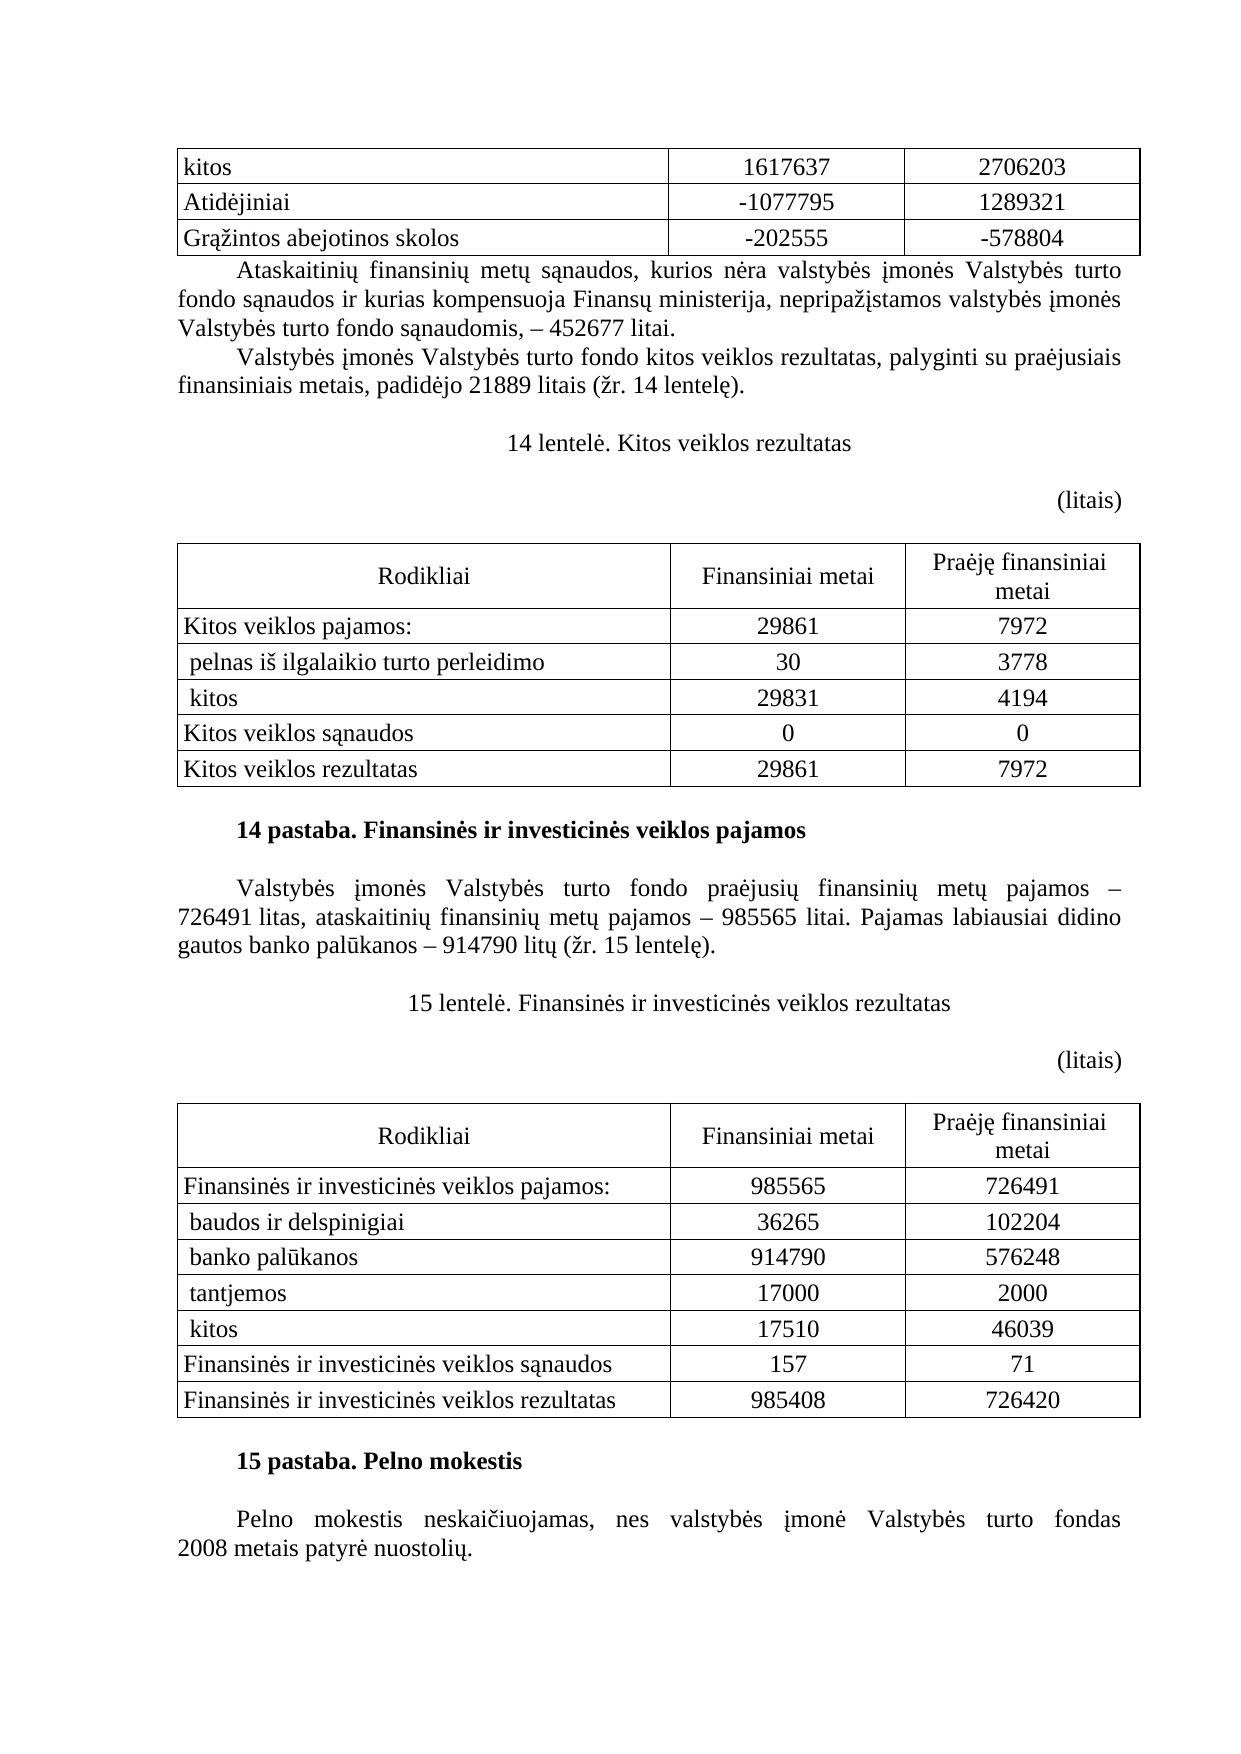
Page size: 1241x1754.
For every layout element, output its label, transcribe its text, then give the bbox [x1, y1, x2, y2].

table_cell 36265 [671, 1204, 905, 1238]
table_cell 7972 [906, 609, 1139, 643]
table_cell 4194 [906, 680, 1139, 714]
table_cell kitos [178, 149, 668, 183]
table_cell Kitos veiklos pajamos: [178, 609, 670, 643]
table_cell baudos ir delspinigiai [178, 1204, 670, 1238]
table_cell Finansinės ir investicinės veiklos pajamos: [178, 1168, 670, 1203]
text 15 pastaba. Pelno mokestis [177, 1446, 1122, 1475]
table_cell tantjemos [178, 1275, 670, 1310]
text (litais) [177, 1045, 1122, 1074]
table_header Finansiniai metai [671, 544, 905, 607]
table_cell 0 [906, 715, 1139, 750]
table_header Rodikliai [178, 544, 670, 607]
table_cell 2706203 [905, 149, 1139, 183]
table_cell 102204 [906, 1204, 1139, 1238]
text 14 pastaba. Finansinės ir investicinės veiklos pajamos [177, 815, 1122, 844]
table_cell 17000 [671, 1275, 905, 1310]
table_cell 0 [671, 715, 905, 750]
table_cell Grąžintos abejotinos skolos [178, 220, 668, 254]
text 15 lentelė. Finansinės ir investicinės veiklos rezultatas [177, 988, 1122, 1017]
table_cell Kitos veiklos rezultatas [178, 751, 670, 786]
table_cell 914790 [671, 1240, 905, 1274]
table_cell -202555 [669, 220, 904, 254]
table_cell 1289321 [905, 184, 1139, 219]
table_cell 29861 [671, 609, 905, 643]
table_cell Finansinės ir investicinės veiklos rezultatas [178, 1382, 670, 1417]
table_cell Atidėjiniai [178, 184, 668, 219]
text Ataskaitinių finansinių metų sąnaudos, kurios nėra valstybės įmonės Valstybės turto fondo sąnaudos ir kurias kompensuoja Finansų ministerija, nepripažįstamos valstybės įmonės Valstybės turto fondo sąnaudomis, – 452677 litai. [177, 256, 1122, 342]
table_cell 1617637 [669, 149, 904, 183]
table_cell kitos [178, 1311, 670, 1345]
table_cell 29831 [671, 680, 905, 714]
table_cell 29861 [671, 751, 905, 786]
table_cell -1077795 [669, 184, 904, 219]
table_cell kitos [178, 680, 670, 714]
table_cell 7972 [906, 751, 1139, 786]
text (litais) [177, 486, 1122, 514]
table_cell Kitos veiklos sąnaudos [178, 715, 670, 750]
table_cell 726491 [906, 1168, 1139, 1203]
table_cell 46039 [906, 1311, 1139, 1345]
table_header Praėję finansiniai metai [906, 1104, 1139, 1167]
table_cell Finansinės ir investicinės veiklos sąnaudos [178, 1346, 670, 1381]
text 14 lentelė. Kitos veiklos rezultatas [177, 428, 1122, 457]
table_cell -578804 [905, 220, 1139, 254]
table_cell 2000 [906, 1275, 1139, 1310]
table_cell 30 [671, 644, 905, 679]
table_cell 157 [671, 1346, 905, 1381]
table_header Rodikliai [178, 1104, 670, 1167]
table_cell 71 [906, 1346, 1139, 1381]
table_cell 985408 [671, 1382, 905, 1417]
text Valstybės įmonės Valstybės turto fondo kitos veiklos rezultatas, palyginti su praėjusiais finansiniais metais, padidėjo 21889 litais (žr. 14 lentelę). [177, 342, 1122, 399]
table_cell 985565 [671, 1168, 905, 1203]
table_cell 3778 [906, 644, 1139, 679]
table_header Finansiniai metai [671, 1104, 905, 1167]
table_cell 17510 [671, 1311, 905, 1345]
table_header Praėję finansiniai metai [906, 544, 1139, 607]
text Valstybės įmonės Valstybės turto fondo praėjusių finansinių metų pajamos – 726491 litas, ataskaitinių finansinių metų pajamos – 985565 litai. Pajamas labiausiai didino gautos banko palūkanos – 914790 litų (žr. 15 lentelę). [177, 873, 1122, 959]
table_cell 576248 [906, 1240, 1139, 1274]
table_cell 726420 [906, 1382, 1139, 1417]
text Pelno mokestis neskaičiuojamas, nes valstybės įmonė Valstybės turto fondas 2008 metais patyrė nuostolių. [177, 1504, 1122, 1561]
table_cell pelnas iš ilgalaikio turto perleidimo [178, 644, 670, 679]
table_cell banko palūkanos [178, 1240, 670, 1274]
